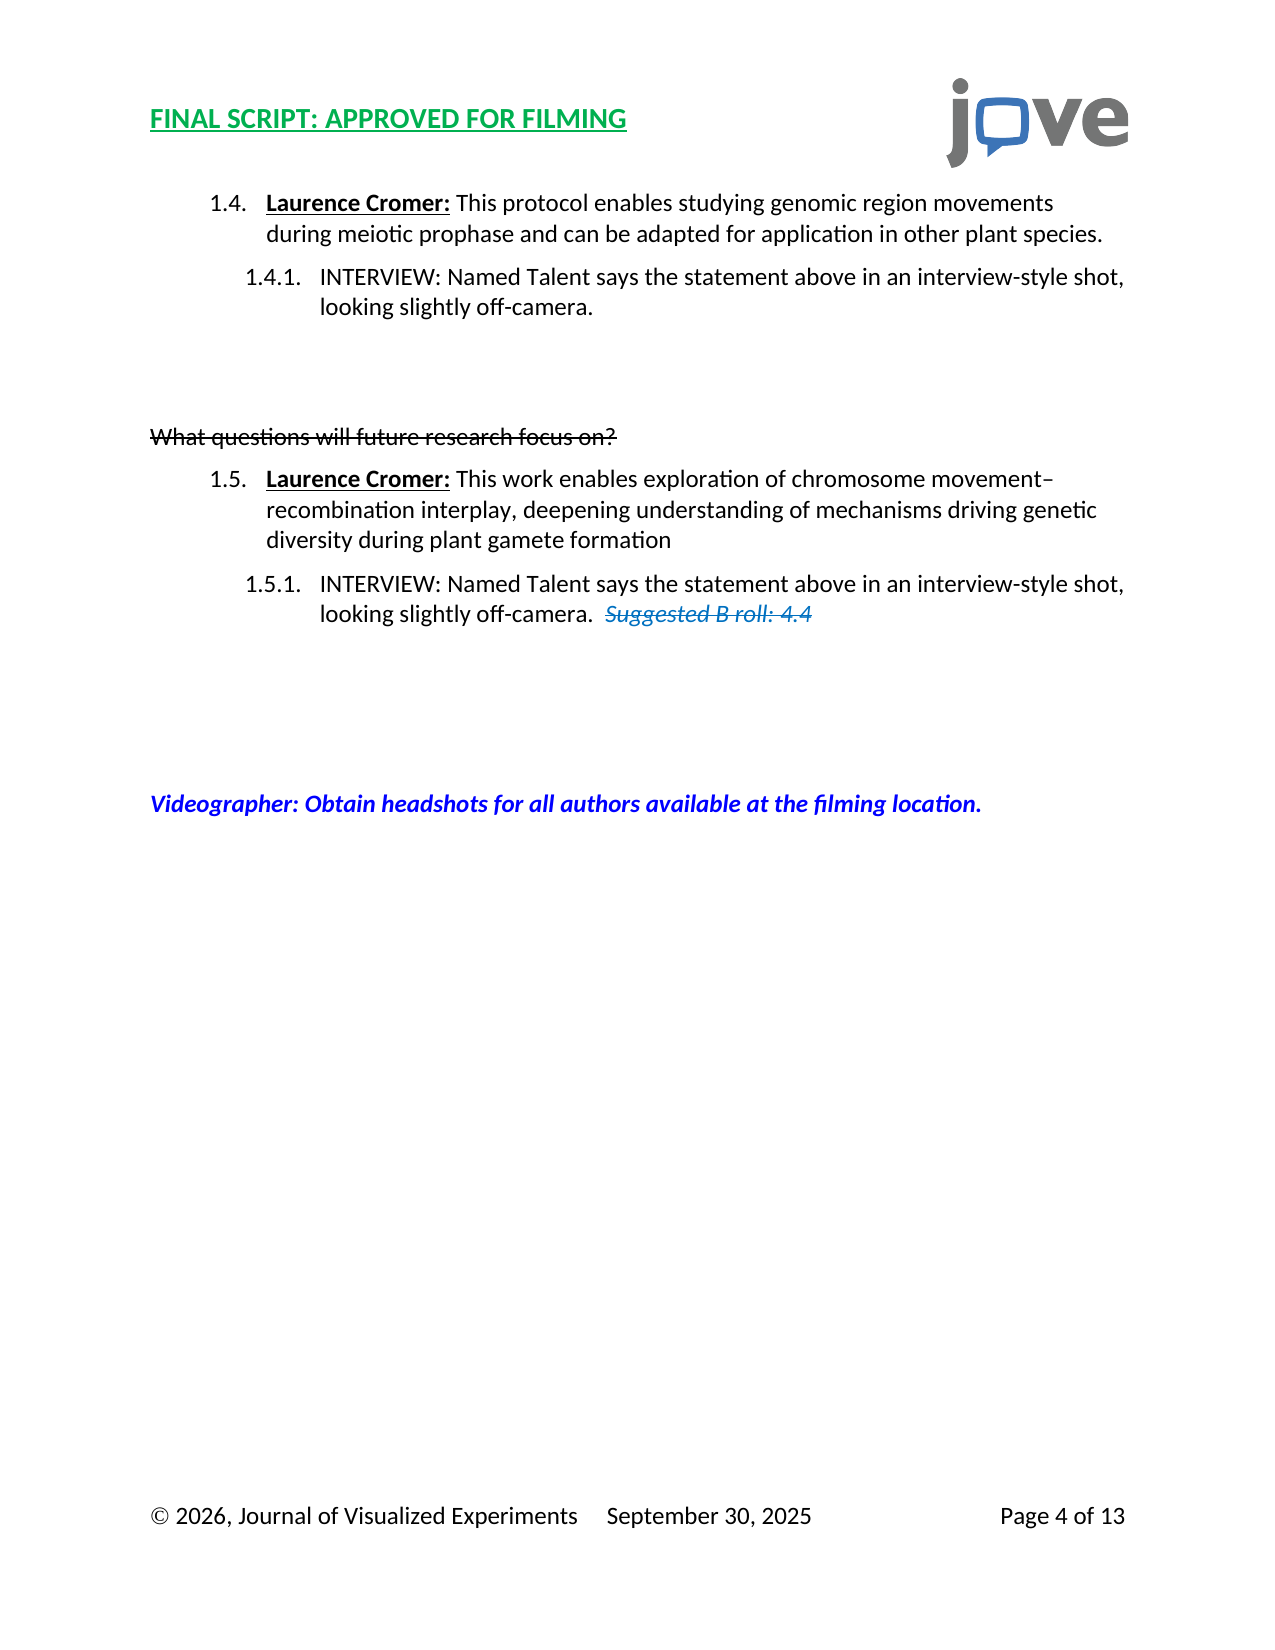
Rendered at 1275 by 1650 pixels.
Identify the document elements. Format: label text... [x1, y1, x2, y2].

text Videographer: Obtain headshots for all authors available at the filming location. [150, 788, 1125, 819]
list INTERVIEW: Named Talent says the statement above in an interview-style shot, looking slightly off-camera. [244, 261, 1125, 322]
text What questions will future research focus on? [150, 421, 1125, 451]
list Laurence Cromer: This protocol enables studying genomic region movements during meiotic prophase and can be adapted for application in other plant species. [209, 187, 1125, 248]
list INTERVIEW: Named Talent says the statement above in an interview-style shot, looking slightly off-camera. Suggested B roll: 4.4 [244, 568, 1125, 629]
list Laurence Cromer: This work enables exploration of chromosome movement–recombination interplay, deepening understanding of mechanisms driving genetic diversity during plant gamete formation [209, 464, 1125, 555]
